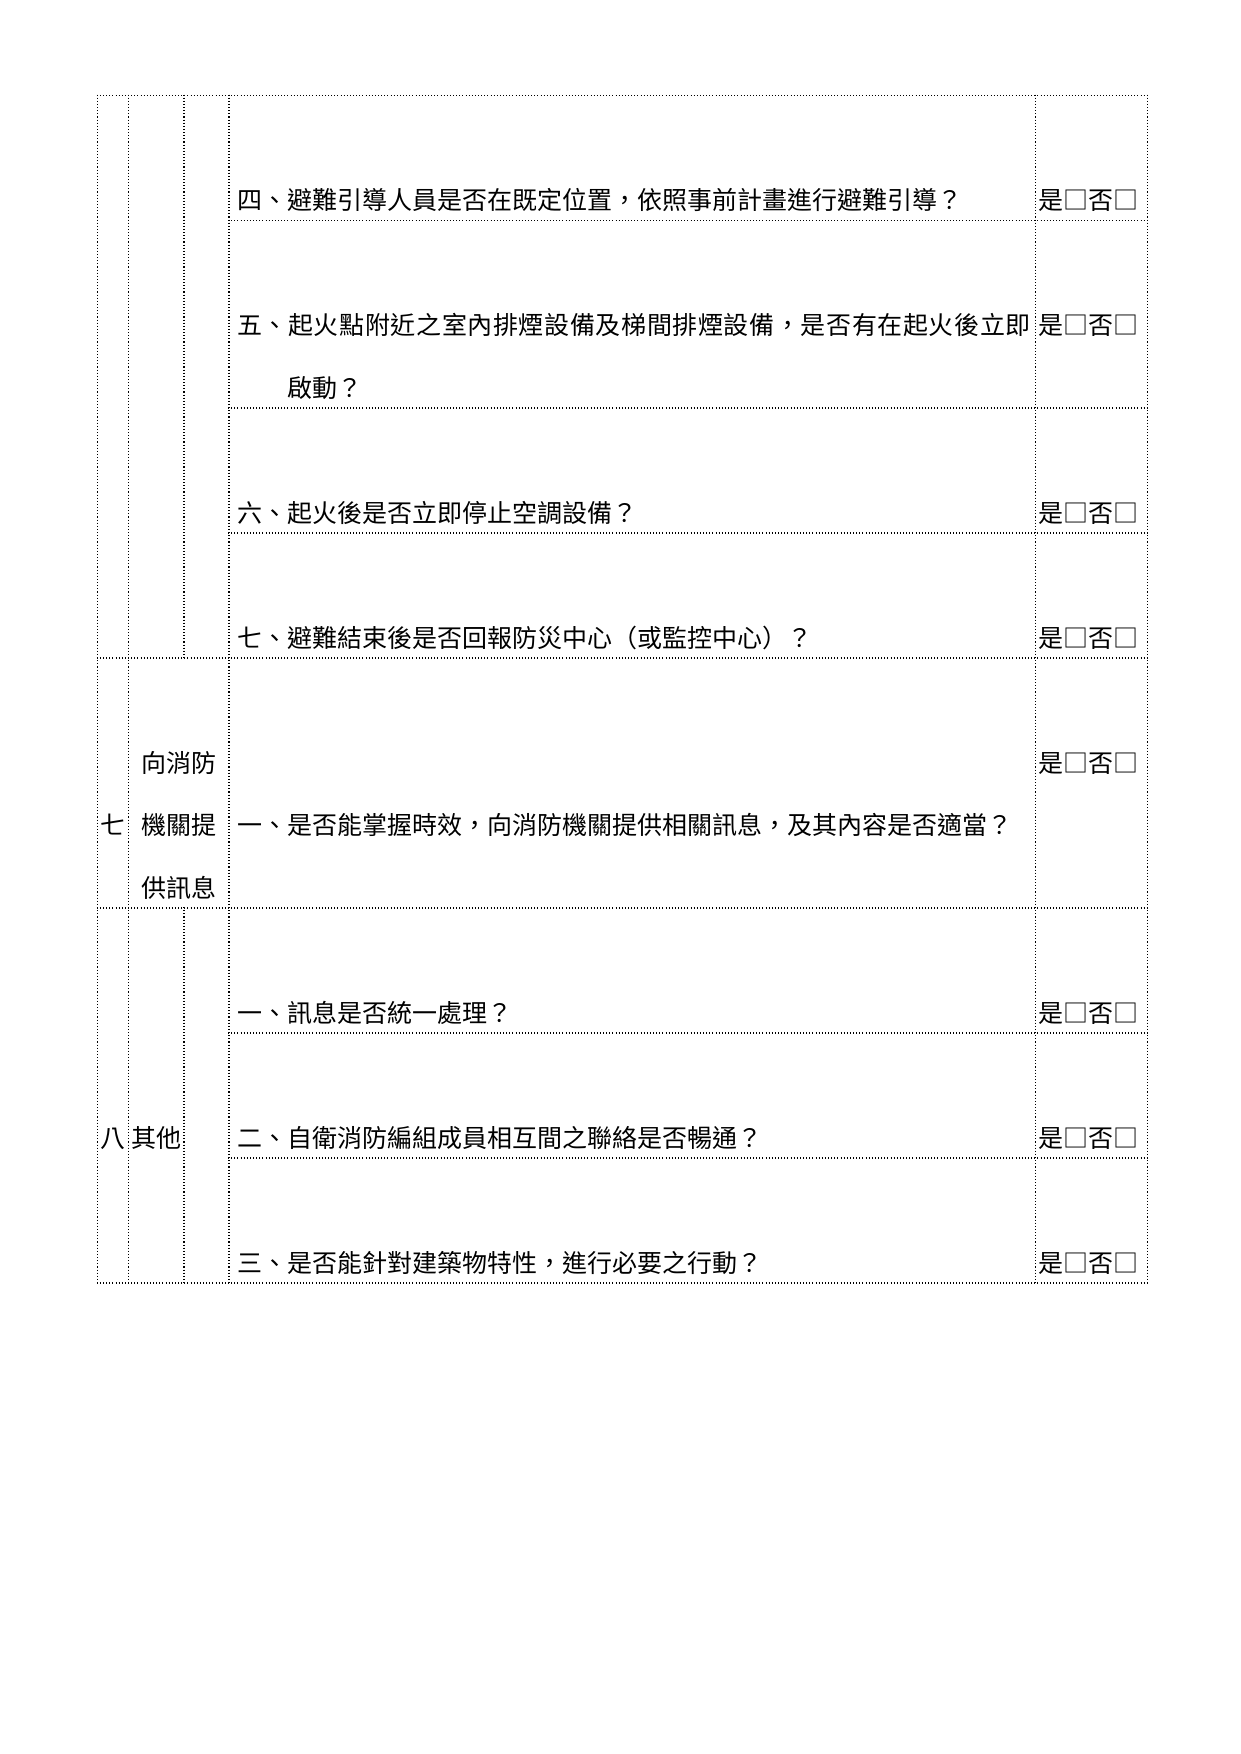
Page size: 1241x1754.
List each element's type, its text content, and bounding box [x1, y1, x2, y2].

table_cell 七 [98, 657, 128, 907]
table_cell 是□否□ [1036, 95, 1147, 219]
table_cell 二、自衛消防編組成員相互間之聯絡是否暢通？ [229, 1032, 1036, 1157]
table_cell [98, 95, 128, 657]
table_cell 是□否□ [1036, 532, 1147, 657]
table_cell 是□否□ [1036, 907, 1147, 1032]
table_cell 七、避難結束後是否回報防災中心（或監控中心）？ [229, 532, 1036, 657]
table_cell 是□否□ [1036, 1157, 1147, 1282]
table_cell 是□否□ [1036, 220, 1147, 407]
table_cell [128, 95, 184, 657]
table_cell 一、是否能掌握時效，向消防機關提供相關訊息，及其內容是否適當？ [229, 657, 1036, 907]
table_cell 向消防機關提供訊息 [128, 657, 229, 907]
table_cell 是□否□ [1036, 407, 1147, 532]
table_cell 其他 [128, 907, 184, 1282]
table_cell 一、訊息是否統一處理？ [229, 907, 1036, 1032]
table_cell 八 [98, 907, 128, 1282]
table_cell 六、起火後是否立即停止空調設備？ [229, 407, 1036, 532]
table_cell [184, 907, 229, 1282]
table_cell 是□否□ [1036, 657, 1147, 907]
table_cell 三、是否能針對建築物特性，進行必要之行動？ [229, 1157, 1036, 1282]
table_cell 五、起火點附近之室內排煙設備及梯間排煙設備，是否有在起火後立即啟動？ [229, 220, 1036, 407]
table_cell 四、避難引導人員是否在既定位置，依照事前計畫進行避難引導？ [229, 95, 1036, 219]
table_cell 是□否□ [1036, 1032, 1147, 1157]
table_cell [184, 95, 229, 657]
